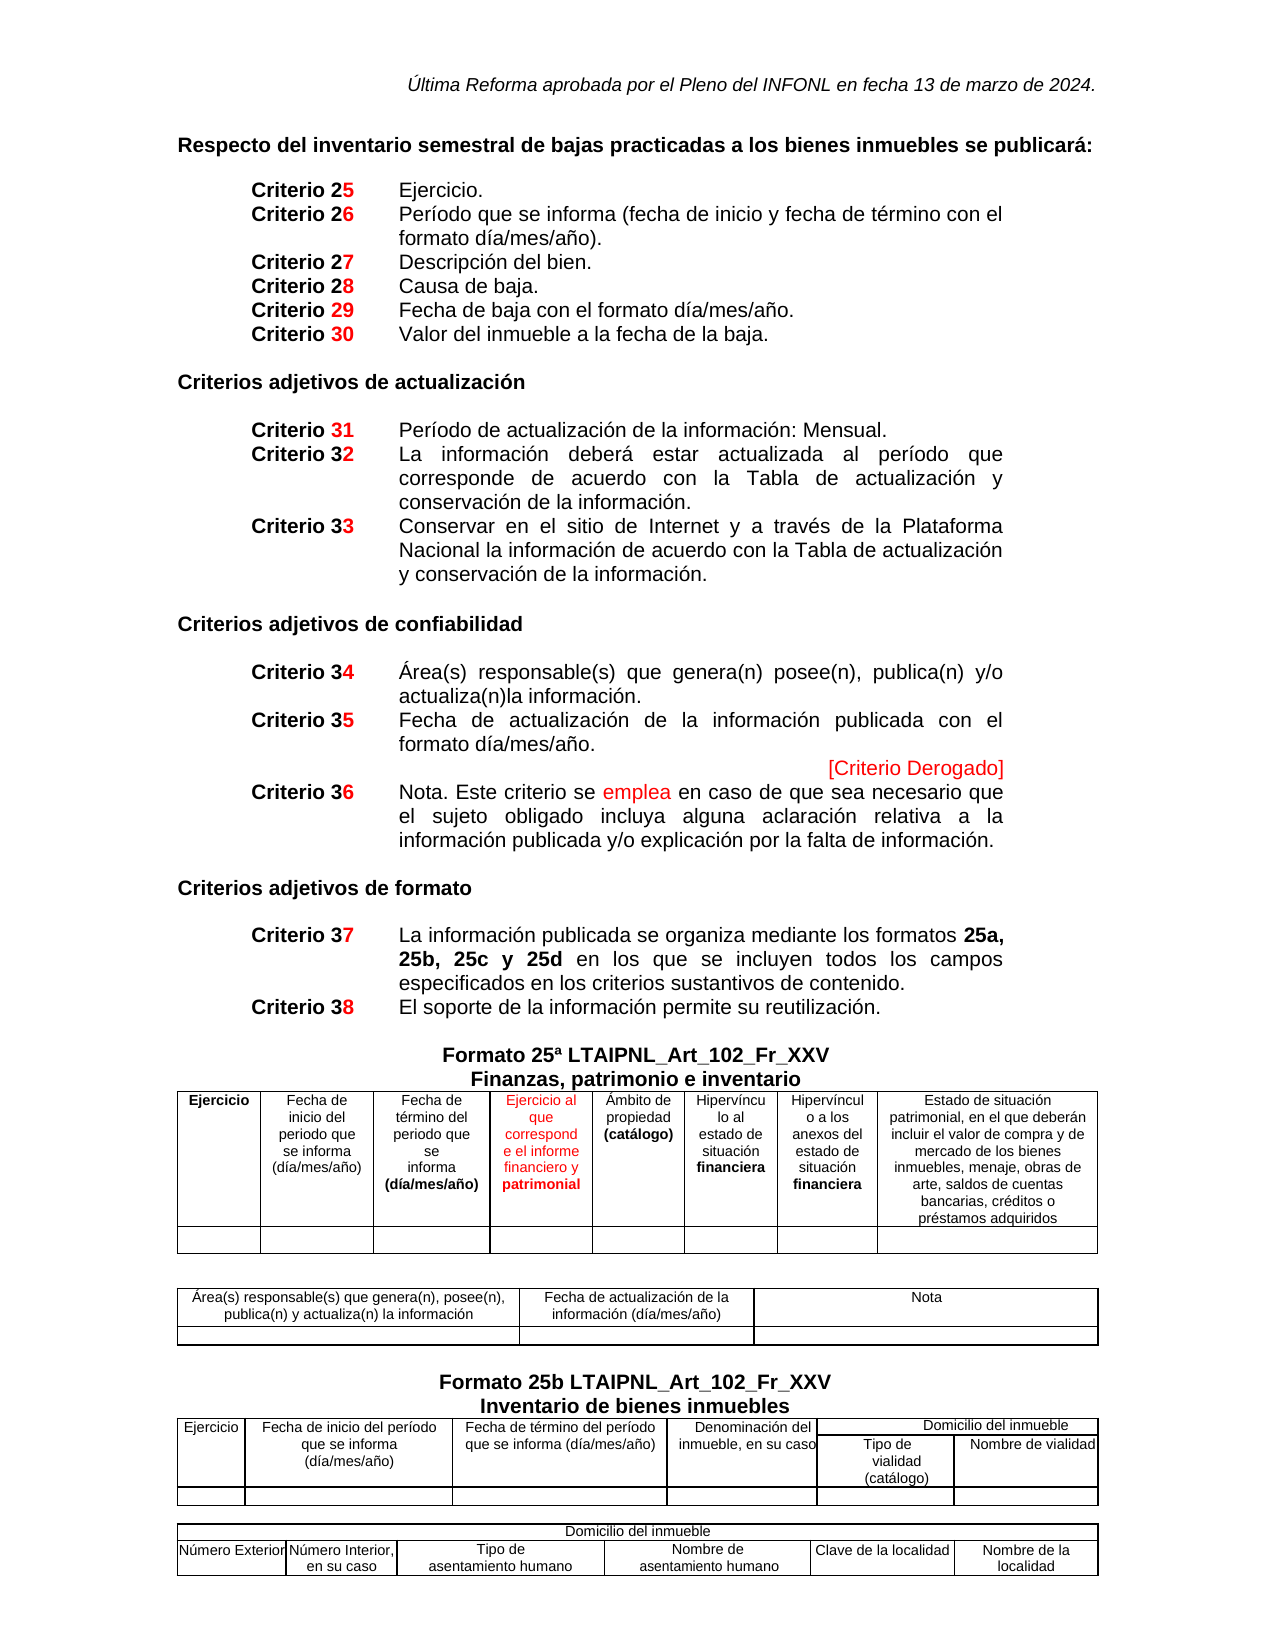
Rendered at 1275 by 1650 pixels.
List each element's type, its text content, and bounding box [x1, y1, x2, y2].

table_header Denominación del inmueble, en su caso [668, 1419, 816, 1486]
table_cell [374, 1227, 489, 1253]
table_header Hipervíncul o a los anexos del estado de situación financiera [778, 1092, 877, 1226]
subtitle Formato 25b LTAIPNL_Art_102_Fr_XXV [177, 1369, 1093, 1393]
text Criterio 25 Ejercicio. [251, 178, 1004, 202]
table_cell Tipo de asentamiento humano [398, 1541, 604, 1575]
table_cell Número Interior, en su caso [287, 1541, 396, 1575]
text Criterio 27 Descripción del bien. [251, 250, 1004, 274]
table_cell [668, 1488, 816, 1504]
table_cell [878, 1227, 1097, 1253]
table_header Fecha de inicio del período que se informa (día/mes/año) [246, 1419, 452, 1486]
text Criterios adjetivos de formato [177, 875, 1098, 899]
table_header Área(s) responsable(s) que genera(n), posee(n), publica(n) y actualiza(n) la información [178, 1289, 519, 1326]
text Criterios adjetivos de confiabilidad [177, 612, 1098, 636]
text Criterio 38 El soporte de la información permite su reutilización. [251, 995, 1004, 1019]
table_header Fecha de término del periodo que se informa (día/mes/año) [374, 1092, 489, 1226]
table_cell Nombre de la localidad [955, 1541, 1097, 1575]
text Inventario de bienes inmuebles [177, 1393, 1093, 1417]
table_cell Tipo de vialidad (catálogo) [818, 1436, 953, 1486]
text Criterio 35 Fecha de actualización de la información publicada con el formato día/mes/año. [251, 708, 1004, 756]
text [Criterio Derogado] [251, 756, 1004, 779]
text Criterio 29 Fecha de baja con el formato día/mes/año. [251, 298, 1004, 322]
table_cell Número Exterior [178, 1541, 285, 1575]
table_header Ejercicio al que correspond e el informe financiero y patrimonial [491, 1092, 592, 1226]
text Criterio 34 Área(s) responsable(s) que genera(n) posee(n), publica(n) y/o actualiza(n)la información. [251, 660, 1004, 708]
table_header Ejercicio [178, 1419, 244, 1486]
table_cell [453, 1488, 666, 1504]
subtitle Formato 25ª LTAIPNL_Art_102_Fr_XXV [177, 1043, 1094, 1067]
table_cell [178, 1488, 244, 1504]
text Criterio 37 La información publicada se organiza mediante los formatos 25a, 25b, 25c y 25d en los que se incluyen todos los campos especificados en los criterios sustantivos de contenido. [251, 923, 1004, 995]
text Criterio 36 Nota. Este criterio se emplea en caso de que sea necesario que el sujeto obligado incluya alguna aclaración relativa a la información publicada y/o explicación por la falta de información. [251, 779, 1004, 851]
table_cell [818, 1488, 953, 1504]
table_header Hipervíncu lo al estado de situación financiera [685, 1092, 777, 1226]
table_cell [491, 1227, 592, 1253]
table_cell [246, 1488, 452, 1504]
table_header Fecha de actualización de la información (día/mes/año) [520, 1289, 753, 1326]
subtitle Finanzas, patrimonio e inventario [177, 1067, 1094, 1091]
table_cell [520, 1327, 753, 1344]
table_cell [178, 1227, 260, 1253]
table_header Domicilio del inmueble [178, 1525, 1097, 1539]
table_header Domicilio del inmueble [818, 1419, 1097, 1434]
table_cell [955, 1488, 1097, 1504]
table_header Ejercicio [178, 1092, 260, 1226]
text Respecto del inventario semestral de bajas practicadas a los bienes inmuebles se publicará: [177, 133, 1098, 157]
table_cell [261, 1227, 373, 1253]
table_cell Clave de la localidad [811, 1541, 954, 1575]
table_cell [778, 1227, 877, 1253]
table_header Ámbito de propiedad (catálogo) [593, 1092, 684, 1226]
text Criterios adjetivos de actualización [177, 370, 1098, 394]
text Criterio 33 Conservar en el sitio de Internet y a través de la Plataforma Nacional la información de acuerdo con la Tabla de actualización y conservación de la información. [251, 513, 1004, 585]
table_cell [593, 1227, 684, 1253]
table_cell [755, 1327, 1097, 1344]
text Criterio 32 La información deberá estar actualizada al período que corresponde de acuerdo con la Tabla de actualización y conservación de la información. [251, 442, 1004, 513]
table_cell Nombre de asentamiento humano [605, 1541, 810, 1575]
text Criterio 28 Causa de baja. [251, 274, 1004, 298]
text Criterio 31 Período de actualización de la información: Mensual. [251, 418, 1004, 442]
text Criterio 30 Valor del inmueble a la fecha de la baja. [251, 322, 1004, 346]
table_cell [178, 1327, 519, 1344]
table_header Nota [755, 1289, 1097, 1326]
table_header Fecha de término del período que se informa (día/mes/año) [453, 1419, 666, 1486]
table_header Fecha de inicio del periodo que se informa (día/mes/año) [261, 1092, 373, 1226]
table_header Estado de situación patrimonial, en el que deberán incluir el valor de compra y de mercado de los bienes inmuebles, menaje, obras de arte, saldos de cuentas bancarias, créditos o préstamos adquiridos [878, 1092, 1097, 1226]
table_cell Nombre de vialidad [955, 1436, 1097, 1486]
text Criterio 26 Período que se informa (fecha de inicio y fecha de término con el formato día/mes/año). [251, 202, 1004, 250]
table_cell [685, 1227, 777, 1253]
